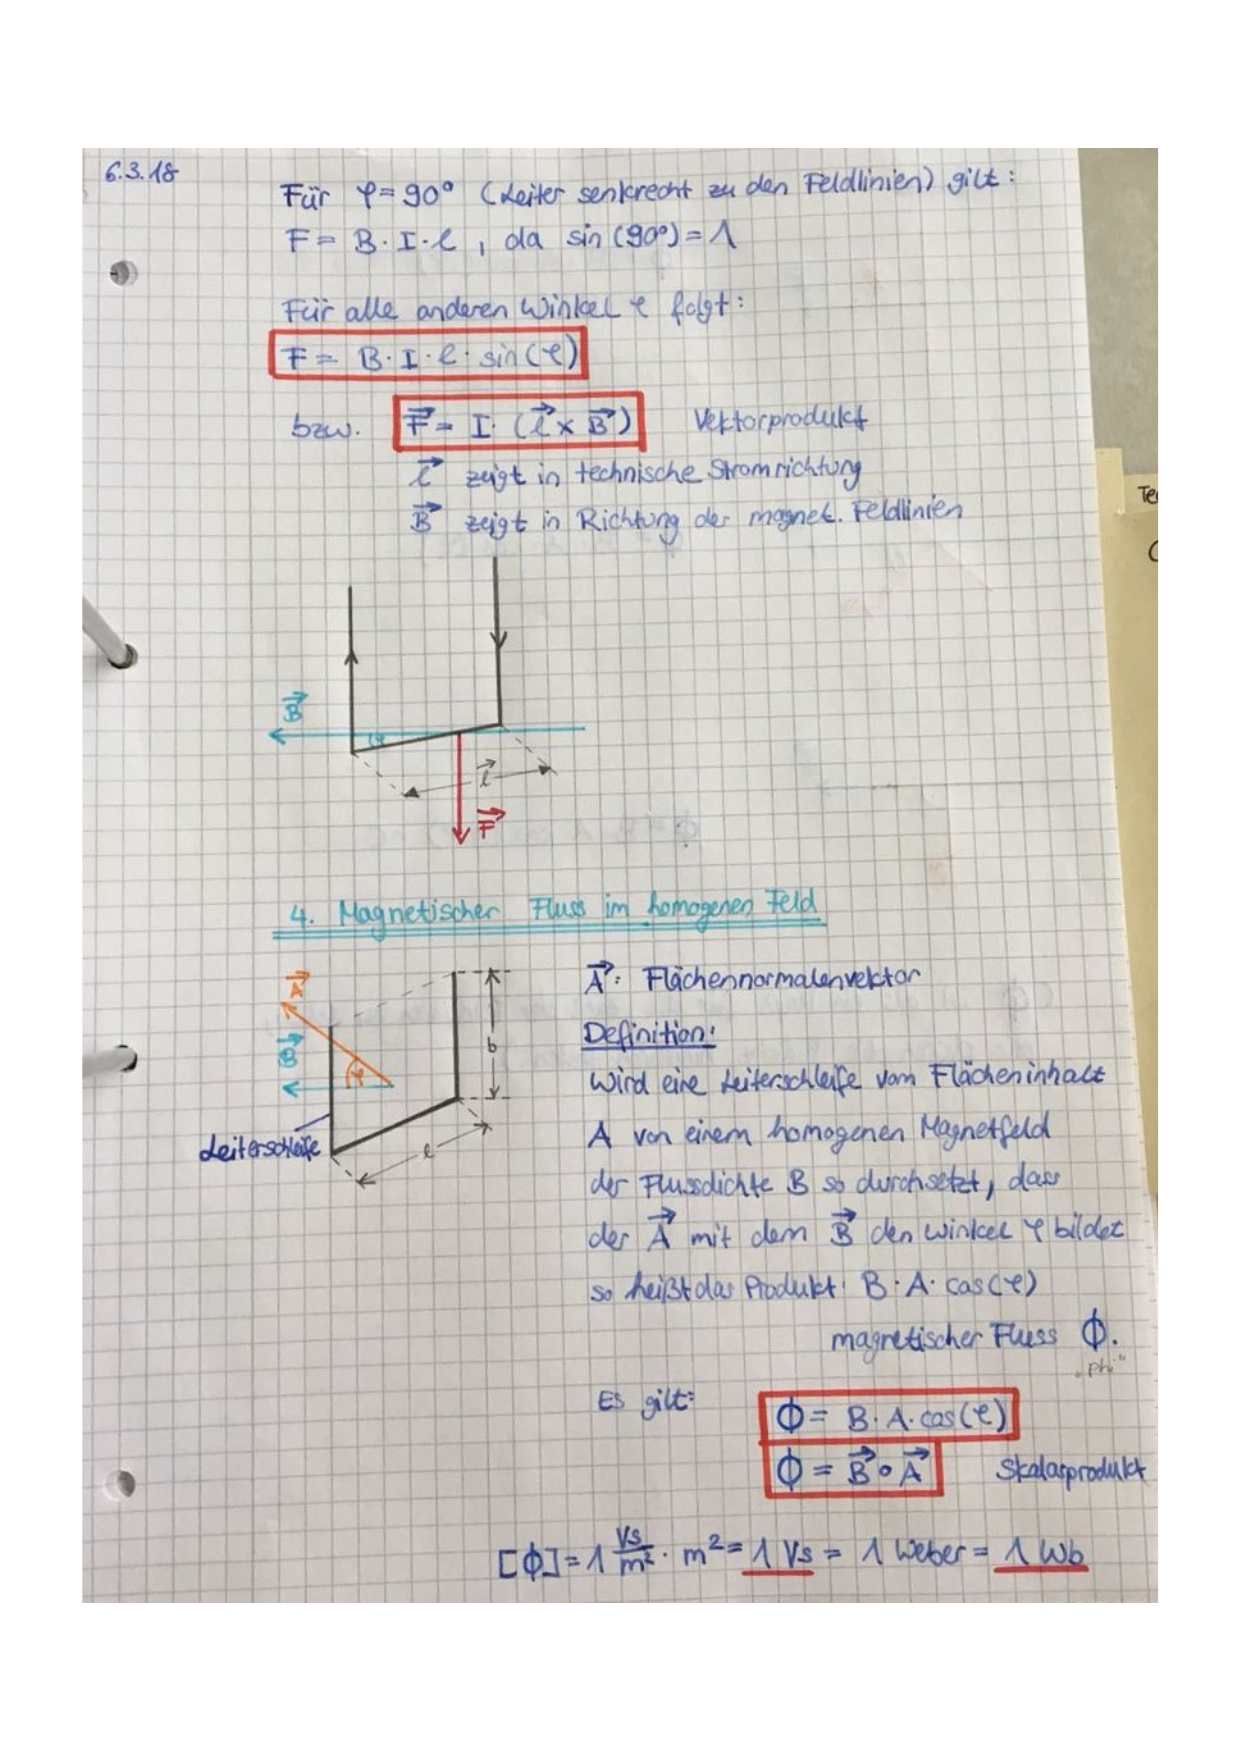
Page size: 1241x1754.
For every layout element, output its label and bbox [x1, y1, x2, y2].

picture [82, 148, 1159, 1603]
